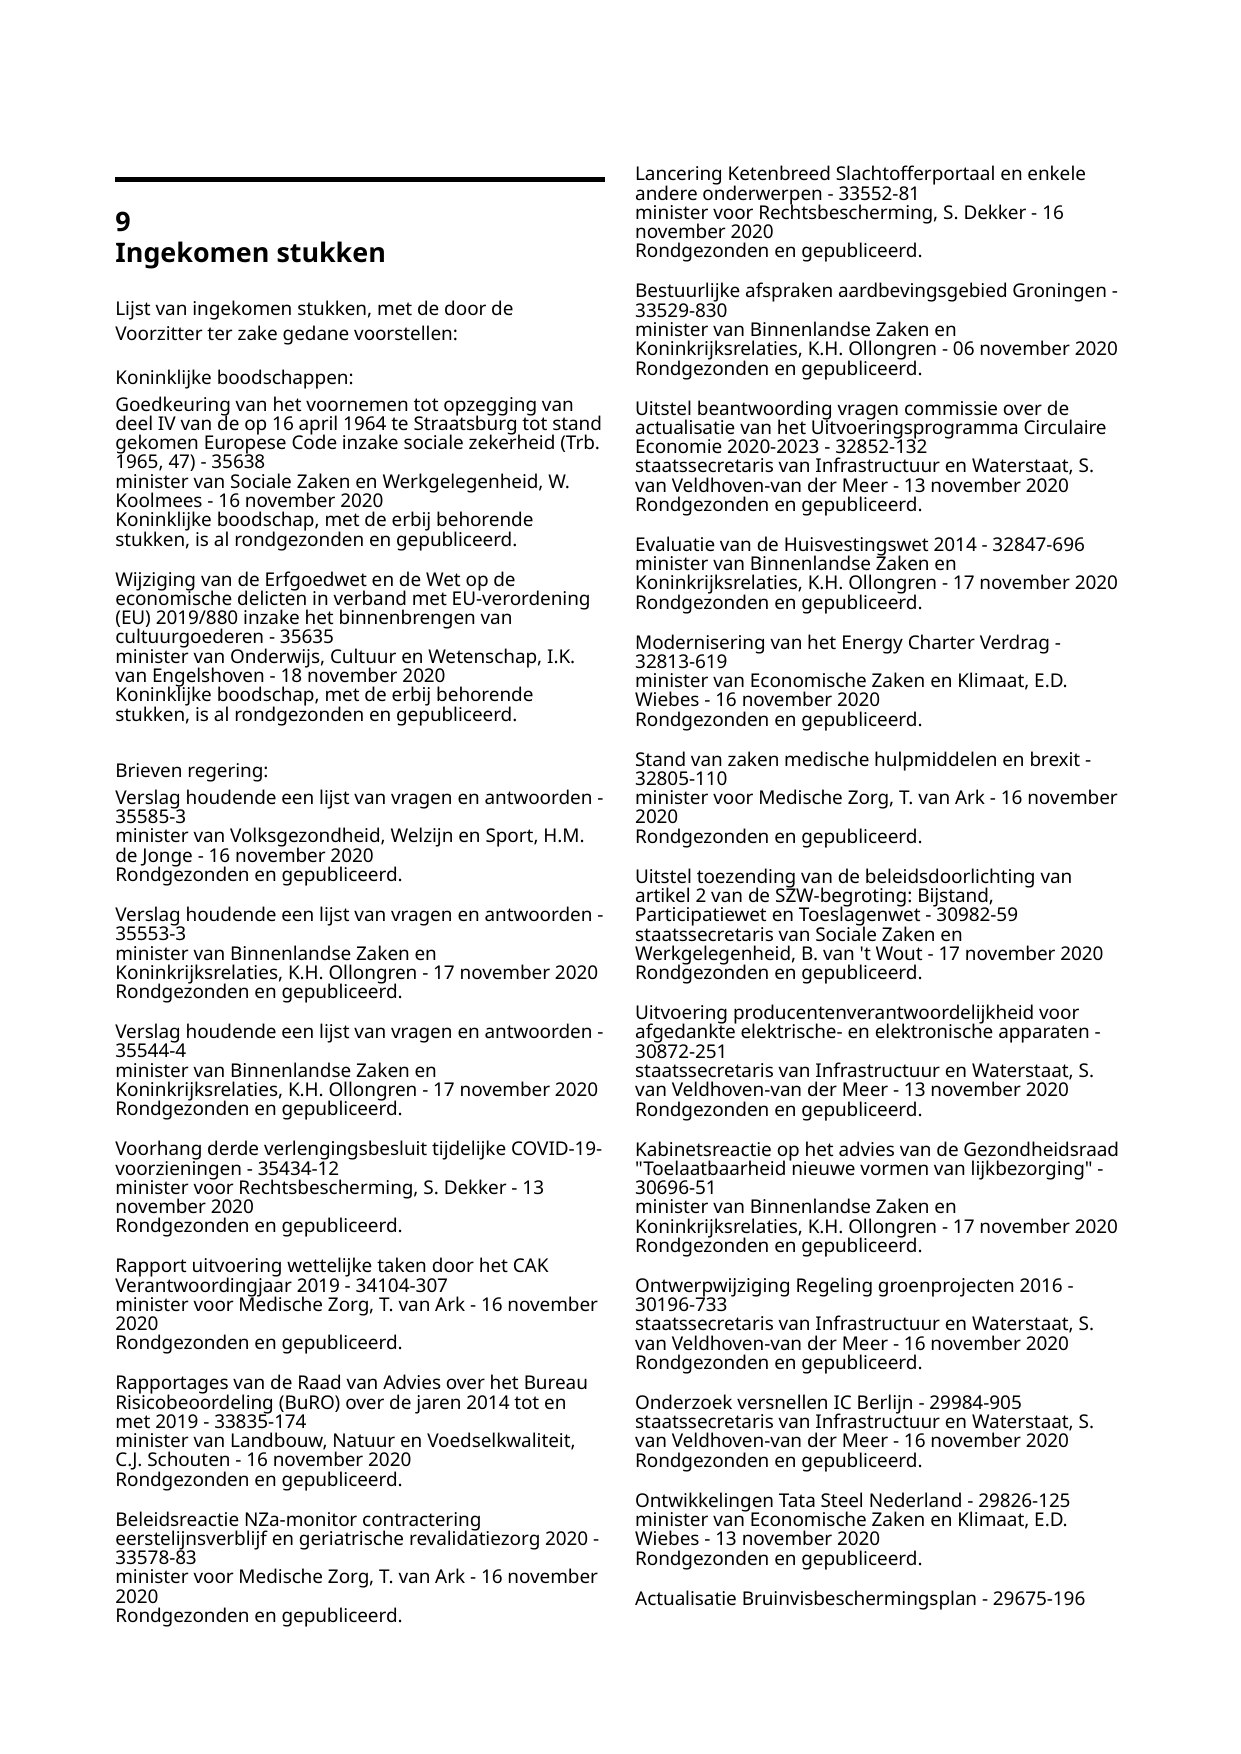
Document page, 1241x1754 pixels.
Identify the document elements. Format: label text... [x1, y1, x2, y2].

text Rondgezonden en gepubliceerd. [635, 1549, 1125, 1569]
text minister voor Rechtsbescherming, S. Dekker - 16 november 2020 [635, 204, 1125, 242]
text Rondgezonden en gepubliceerd. [115, 1334, 605, 1354]
text Rondgezonden en gepubliceerd. [635, 242, 1125, 262]
text Rondgezonden en gepubliceerd. [115, 983, 605, 1002]
text Rondgezonden en gepubliceerd. [115, 1100, 605, 1119]
text Goedkeuring van het voornemen tot opzegging van deel IV van de op 16 april 1964 te Straatsburg tot stand gekomen Europese Code inzake sociale zekerheid (Trb. 1965, 47) - 35638 [115, 396, 605, 473]
text Rondgezonden en gepubliceerd. [635, 594, 1125, 613]
text Ingekomen stukken [115, 239, 605, 283]
text 9 [115, 203, 605, 239]
text Rondgezonden en gepubliceerd. [635, 1452, 1125, 1471]
text Beleidsreactie NZa-monitor contractering eerstelijnsverblijf en geriatrische revalidatiezorg 2020 - 33578-83 [115, 1511, 605, 1568]
text Verslag houdende een lijst van vragen en antwoorden - 35544-4 [115, 1023, 605, 1062]
text Rondgezonden en gepubliceerd. [635, 1101, 1125, 1120]
text minister van Binnenlandse Zaken en Koninkrijksrelaties, K.H. Ollongren - 17 november 2020 [115, 1062, 605, 1100]
text minister van Binnenlandse Zaken en Koninkrijksrelaties, K.H. Ollongren - 17 november 2020 [635, 1198, 1125, 1237]
text Rondgezonden en gepubliceerd. [115, 1471, 605, 1490]
text staatssecretaris van Sociale Zaken en Werkgelegenheid, B. van 't Wout - 17 november 2020 [635, 926, 1125, 964]
text minister van Binnenlandse Zaken en Koninkrijksrelaties, K.H. Ollongren - 06 november 2020 [635, 321, 1125, 359]
text Modernisering van het Energy Charter Verdrag - 32813-619 [635, 634, 1125, 672]
text minister van Landbouw, Natuur en Voedselkwaliteit, C.J. Schouten - 16 november 2020 [115, 1432, 605, 1471]
text Verslag houdende een lijst van vragen en antwoorden - 35585-3 [115, 789, 605, 827]
text staatssecretaris van Infrastructuur en Waterstaat, S. van Veldhoven-van der Meer - 13 november 2020 [635, 457, 1125, 496]
text Ontwikkelingen Tata Steel Nederland - 29826-125 [635, 1492, 1125, 1511]
text minister voor Medische Zorg, T. van Ark - 16 november 2020 [115, 1296, 605, 1334]
text minister van Binnenlandse Zaken en Koninkrijksrelaties, K.H. Ollongren - 17 november 2020 [115, 944, 605, 983]
text Actualisatie Bruinvisbeschermingsplan - 29675-196 [635, 1589, 1125, 1609]
text minister van Onderwijs, Cultuur en Wetenschap, I.K. van Engelshoven - 18 november 2020 [115, 648, 605, 686]
text minister van Volksgezondheid, Welzijn en Sport, H.M. de Jonge - 16 november 2020 [115, 827, 605, 866]
text minister voor Medische Zorg, T. van Ark - 16 november 2020 [635, 789, 1125, 828]
text Evaluatie van de Huisvestingswet 2014 - 32847-696 [635, 536, 1125, 555]
text Lijst van ingekomen stukken, met de door de Voorzitter ter zake gedane voorstellen: [115, 295, 605, 346]
text minister van Sociale Zaken en Werkgelegenheid, W. Koolmees - 16 november 2020 [115, 473, 605, 511]
text staatssecretaris van Infrastructuur en Waterstaat, S. van Veldhoven-van der Meer - 16 november 2020 [635, 1413, 1125, 1452]
text Rondgezonden en gepubliceerd. [635, 964, 1125, 983]
text minister van Economische Zaken en Klimaat, E.D. Wiebes - 16 november 2020 [635, 672, 1125, 711]
text Uitstel toezending van de beleidsdoorlichting van artikel 2 van de SZW-begroting: Bijstand, Participatiewet en Toeslagenwet - 30982-59 [635, 868, 1125, 926]
text Verslag houdende een lijst van vragen en antwoorden - 35553-3 [115, 906, 605, 944]
text Rapportages van de Raad van Advies over het Bureau Risicobeoordeling (BuRO) over de jaren 2014 tot en met 2019 - 33835-174 [115, 1374, 605, 1432]
text Rondgezonden en gepubliceerd. [635, 1237, 1125, 1256]
text Ontwerpwijziging Regeling groenprojecten 2016 - 30196-733 [635, 1277, 1125, 1315]
text Voorhang derde verlengingsbesluit tijdelijke COVID-19-voorzieningen - 35434-12 [115, 1140, 605, 1179]
text Stand van zaken medische hulpmiddelen en brexit - 32805-110 [635, 751, 1125, 789]
text Lancering Ketenbreed Slachtofferportaal en enkele andere onderwerpen - 33552-81 [635, 165, 1125, 204]
text Bestuurlijke afspraken aardbevingsgebied Groningen - 33529-830 [635, 282, 1125, 321]
text Rondgezonden en gepubliceerd. [115, 866, 605, 885]
text Wijziging van de Erfgoedwet en de Wet op de economische delicten in verband met EU-verordening (EU) 2019/880 inzake het binnenbrengen van cultuurgoederen - 35635 [115, 571, 605, 648]
text Rondgezonden en gepubliceerd. [635, 496, 1125, 515]
text Kabinetsreactie op het advies van de Gezondheidsraad "Toelaatbaarheid nieuwe vormen van lijkbezorging" - 30696-51 [635, 1141, 1125, 1198]
text Rondgezonden en gepubliceerd. [115, 1217, 605, 1237]
text Koninklijke boodschap, met de erbij behorende stukken, is al rondgezonden en gepubliceerd. [115, 511, 605, 550]
text minister voor Rechtsbescherming, S. Dekker - 13 november 2020 [115, 1179, 605, 1217]
text Rapport uitvoering wettelijke taken door het CAK Verantwoordingjaar 2019 - 34104-307 [115, 1257, 605, 1296]
text Uitvoering producentenverantwoordelijkheid voor afgedankte elektrische- en elektronische apparaten - 30872-251 [635, 1004, 1125, 1062]
text staatssecretaris van Infrastructuur en Waterstaat, S. van Veldhoven-van der Meer - 16 november 2020 [635, 1315, 1125, 1354]
text Rondgezonden en gepubliceerd. [635, 1354, 1125, 1373]
text Onderzoek versnellen IC Berlijn - 29984-905 [635, 1394, 1125, 1413]
text Koninklijke boodschappen: [115, 364, 605, 390]
text minister van Economische Zaken en Klimaat, E.D. Wiebes - 13 november 2020 [635, 1511, 1125, 1549]
text minister van Binnenlandse Zaken en Koninkrijksrelaties, K.H. Ollongren - 17 november 2020 [635, 555, 1125, 594]
text Brieven regering: [115, 757, 605, 783]
text Rondgezonden en gepubliceerd. [635, 711, 1125, 730]
text Koninklijke boodschap, met de erbij behorende stukken, is al rondgezonden en gepubliceerd. [115, 686, 605, 725]
text Rondgezonden en gepubliceerd. [635, 359, 1125, 379]
text Uitstel beantwoording vragen commissie over de actualisatie van het Uitvoeringsprogramma Circulaire Economie 2020-2023 - 32852-132 [635, 399, 1125, 457]
text Rondgezonden en gepubliceerd. [635, 828, 1125, 847]
text staatssecretaris van Infrastructuur en Waterstaat, S. van Veldhoven-van der Meer - 13 november 2020 [635, 1062, 1125, 1101]
text Rondgezonden en gepubliceerd. [115, 1607, 605, 1626]
text minister voor Medische Zorg, T. van Ark - 16 november 2020 [115, 1568, 605, 1607]
